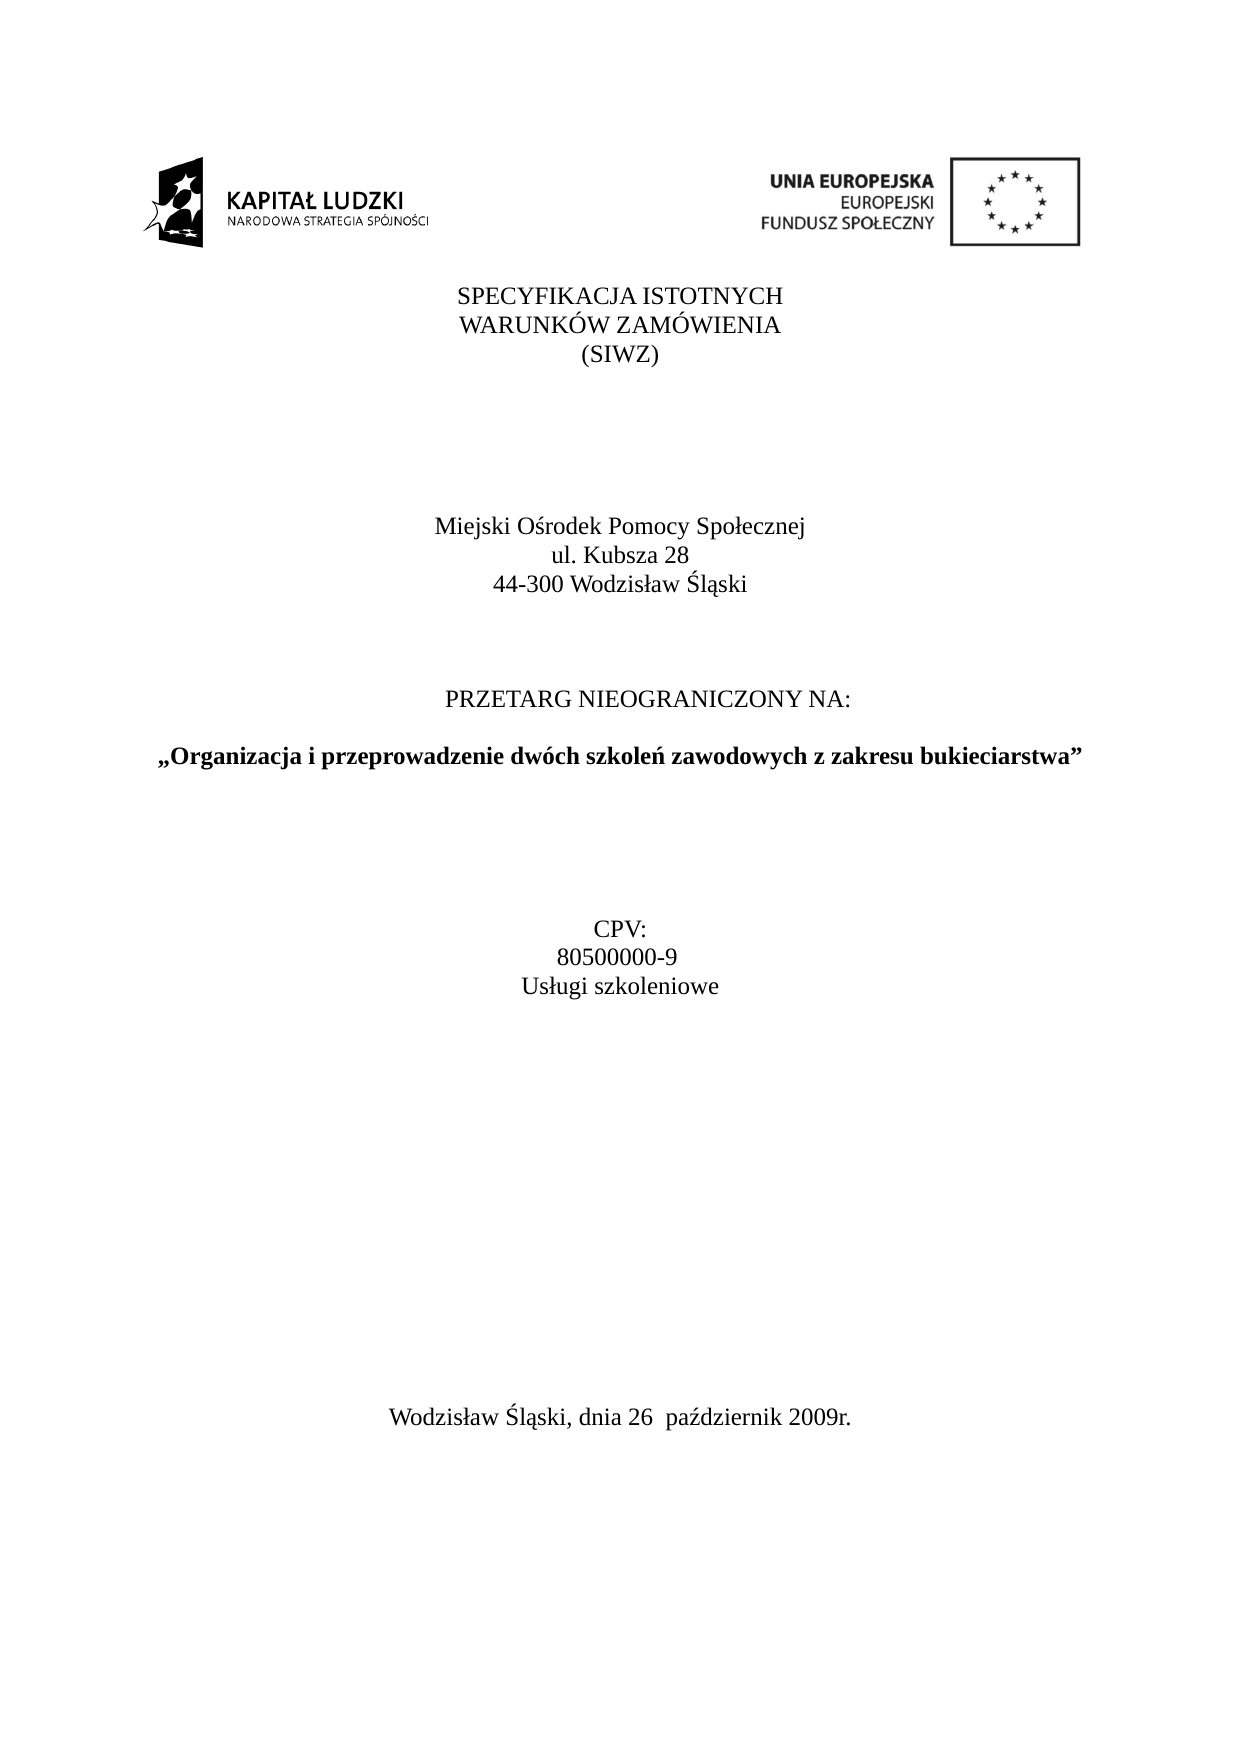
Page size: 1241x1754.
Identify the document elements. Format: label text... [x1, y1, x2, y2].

text 80500000-9 [118, 942, 1122, 971]
text ul. Kubsza 28 [118, 540, 1122, 569]
text (SIWZ) [118, 339, 1122, 367]
text SPECYFIKACJA ISTOTNYCH [118, 282, 1122, 310]
picture [118, 118, 1122, 282]
text Miejski Ośrodek Pomocy Społecznej [118, 511, 1122, 540]
text Wodzisław Śląski, dnia 26 październik 2009r. [118, 1402, 1122, 1431]
text „Organizacja i przeprowadzenie dwóch szkoleń zawodowych z zakresu bukieciarstwa” [118, 741, 1122, 770]
text 44-300 Wodzisław Śląski [118, 569, 1122, 597]
text Usługi szkoleniowe [118, 971, 1122, 1000]
text CPV: [118, 914, 1122, 942]
text PRZETARG NIEOGRANICZONY NA: [118, 684, 1122, 712]
text WARUNKÓW ZAMÓWIENIA [118, 310, 1122, 339]
